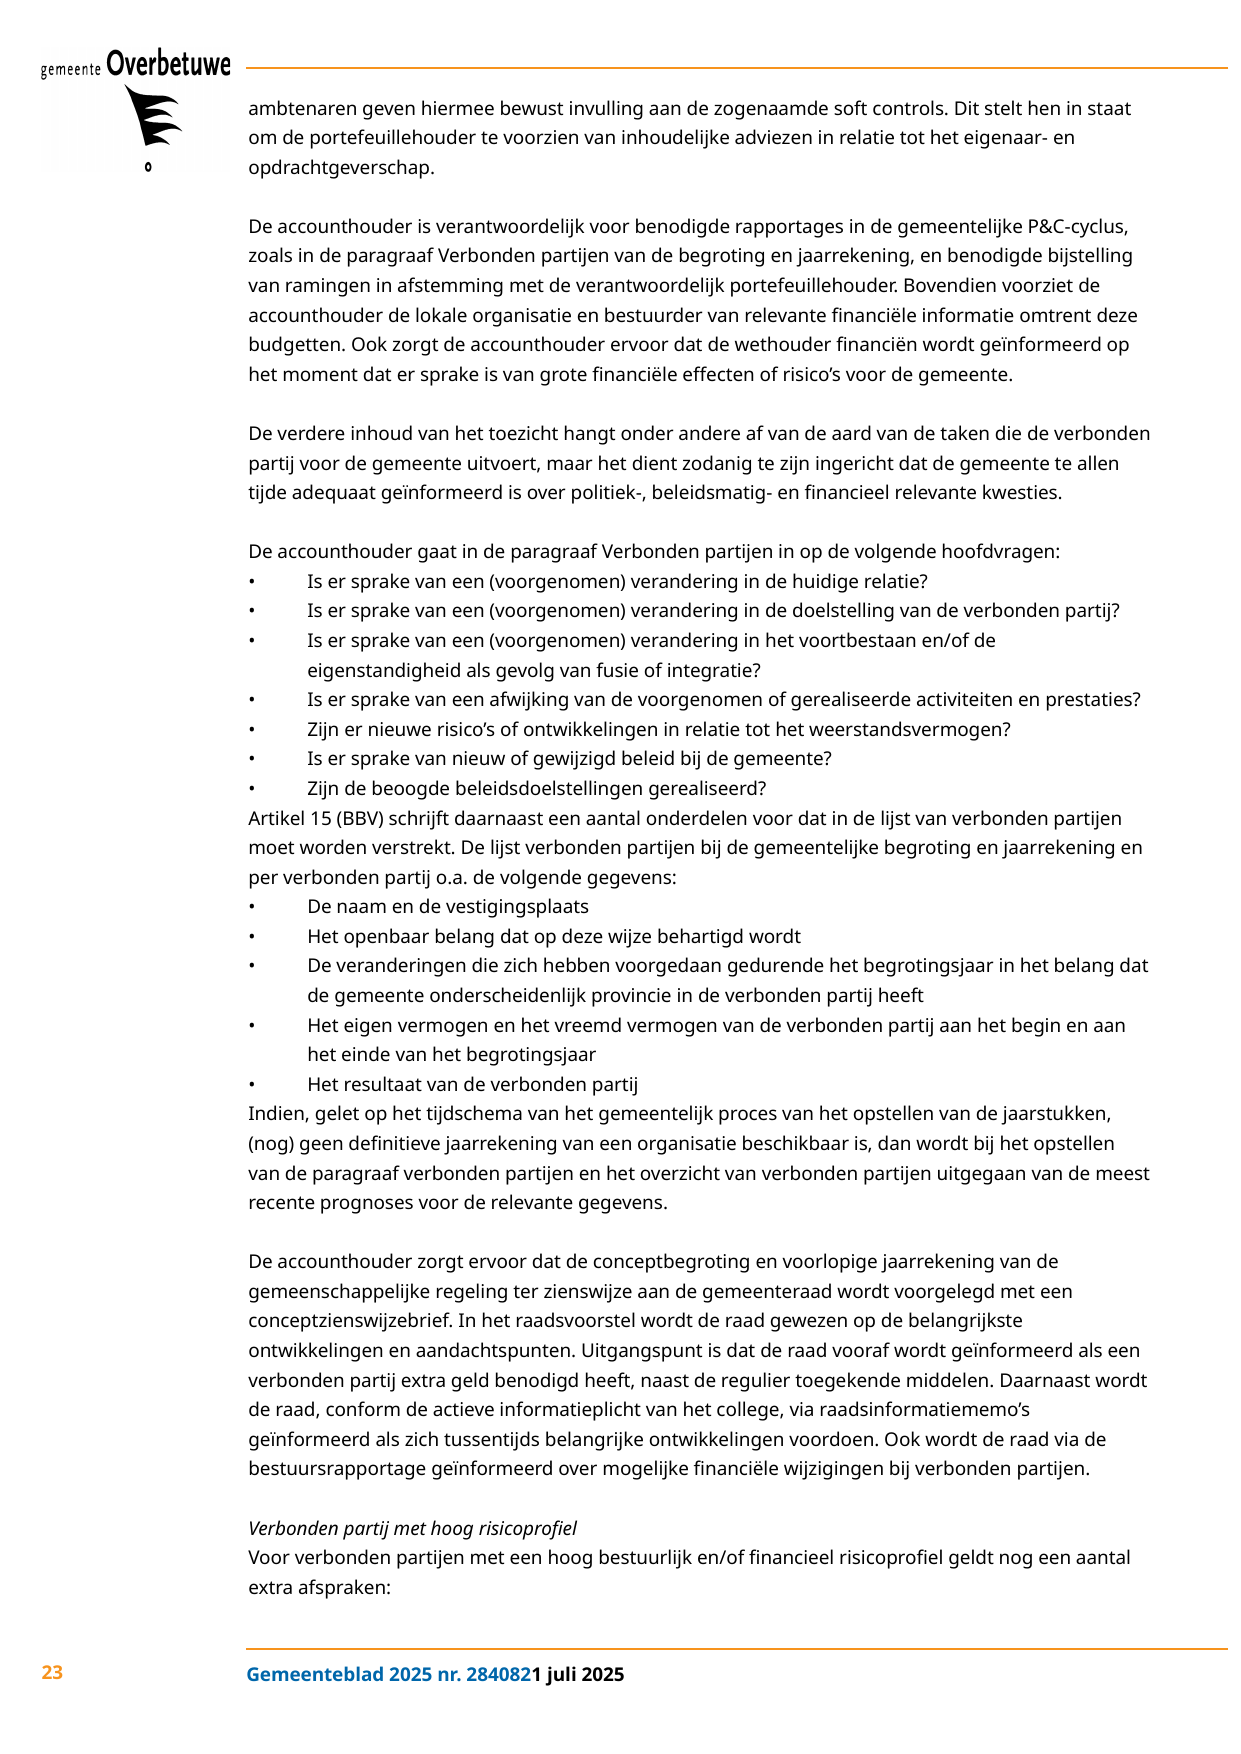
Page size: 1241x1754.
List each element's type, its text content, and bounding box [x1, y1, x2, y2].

list De naam en de vestigingsplaats [248, 893, 1152, 919]
list Zijn de beoogde beleidsdoelstellingen gerealiseerd? [248, 775, 1152, 801]
text De accounthouder gaat in de paragraaf Verbonden partijen in op de volgende hoofdvragen: [248, 538, 1152, 564]
text De accounthouder is verantwoordelijk voor benodigde rapportages in de gemeentelijke P&C-cyclus, zoals in de paragraaf Verbonden partijen van de begroting en jaarrekening, en benodigde bijstelling van ramingen in afstemming met de verantwoordelijk portefeuillehouder. Bovendien voorziet de accounthouder de lokale organisatie en bestuurder van relevante financiële informatie omtrent deze budgetten. Ook zorgt de accounthouder ervoor dat de wethouder financiën wordt geïnformeerd op het moment dat er sprake is van grote financiële effecten of risico’s voor de gemeente. [248, 213, 1152, 387]
text Voor verbonden partijen met een hoog bestuurlijk en/of financieel risicoprofiel geldt nog een aantal extra afspraken: [248, 1544, 1152, 1600]
list Is er sprake van een (voorgenomen) verandering in het voortbestaan en/of de eigenstandigheid als gevolg van fusie of integratie? [248, 627, 1152, 683]
list Zijn er nieuwe risico’s of ontwikkelingen in relatie tot het weerstandsvermogen? [248, 716, 1152, 742]
list Het resultaat van de verbonden partij [248, 1071, 1152, 1097]
text Verbonden partij met hoog risicoprofiel [248, 1515, 1152, 1541]
text Artikel 15 (BBV) schrijft daarnaast een aantal onderdelen voor dat in de lijst van verbonden partijen moet worden verstrekt. De lijst verbonden partijen bij de gemeentelijke begroting en jaarrekening en per verbonden partij o.a. de volgende gegevens: [248, 805, 1152, 890]
list Is er sprake van nieuw of gewijzigd beleid bij de gemeente? [248, 746, 1152, 771]
text De accounthouder zorgt ervoor dat de conceptbegroting en voorlopige jaarrekening van de gemeenschappelijke regeling ter zienswijze aan de gemeenteraad wordt voorgelegd met een conceptzienswijzebrief. In het raadsvoorstel wordt de raad gewezen op de belangrijkste ontwikkelingen en aandachtspunten. Uitgangspunt is dat de raad vooraf wordt geïnformeerd als een verbonden partij extra geld benodigd heeft, naast de regulier toegekende middelen. Daarnaast wordt de raad, conform de actieve informatieplicht van het college, via raadsinformatiememo’s geïnformeerd als zich tussentijds belangrijke ontwikkelingen voordoen. Ook wordt de raad via de bestuursrapportage geïnformeerd over mogelijke financiële wijzigingen bij verbonden partijen. [248, 1248, 1152, 1481]
list Is er sprake van een afwijking van de voorgenomen of gerealiseerde activiteiten en prestaties? [248, 686, 1152, 712]
list Is er sprake van een (voorgenomen) verandering in de huidige relatie? [248, 568, 1152, 594]
list Het openbaar belang dat op deze wijze behartigd wordt [248, 923, 1152, 949]
text Indien, gelet op het tijdschema van het gemeentelijk proces van het opstellen van de jaarstukken, (nog) geen definitieve jaarrekening van een organisatie beschikbaar is, dan wordt bij het opstellen van de paragraaf verbonden partijen en het overzicht van verbonden partijen uitgegaan van de meest recente prognoses voor de relevante gegevens. [248, 1101, 1152, 1215]
list Is er sprake van een (voorgenomen) verandering in de doelstelling van de verbonden partij? [248, 598, 1152, 623]
text De verdere inhoud van het toezicht hangt onder andere af van de aard van de taken die de verbonden partij voor de gemeente uitvoert, maar het dient zodanig te zijn ingericht dat de gemeente te allen tijde adequaat geïnformeerd is over politiek-, beleidsmatig- en financieel relevante kwesties. [248, 420, 1152, 505]
text ambtenaren geven hiermee bewust invulling aan de zogenaamde soft controls. Dit stelt hen in staat om de portefeuillehouder te voorzien van inhoudelijke adviezen in relatie tot het eigenaar- en opdrachtgeverschap. [248, 95, 1152, 180]
picture [41, 47, 231, 172]
list De veranderingen die zich hebben voorgedaan gedurende het begrotingsjaar in het belang dat de gemeente onderscheidenlijk provincie in de verbonden partij heeft [248, 953, 1152, 1008]
list Het eigen vermogen en het vreemd vermogen van de verbonden partij aan het begin en aan het einde van het begrotingsjaar [248, 1012, 1152, 1067]
